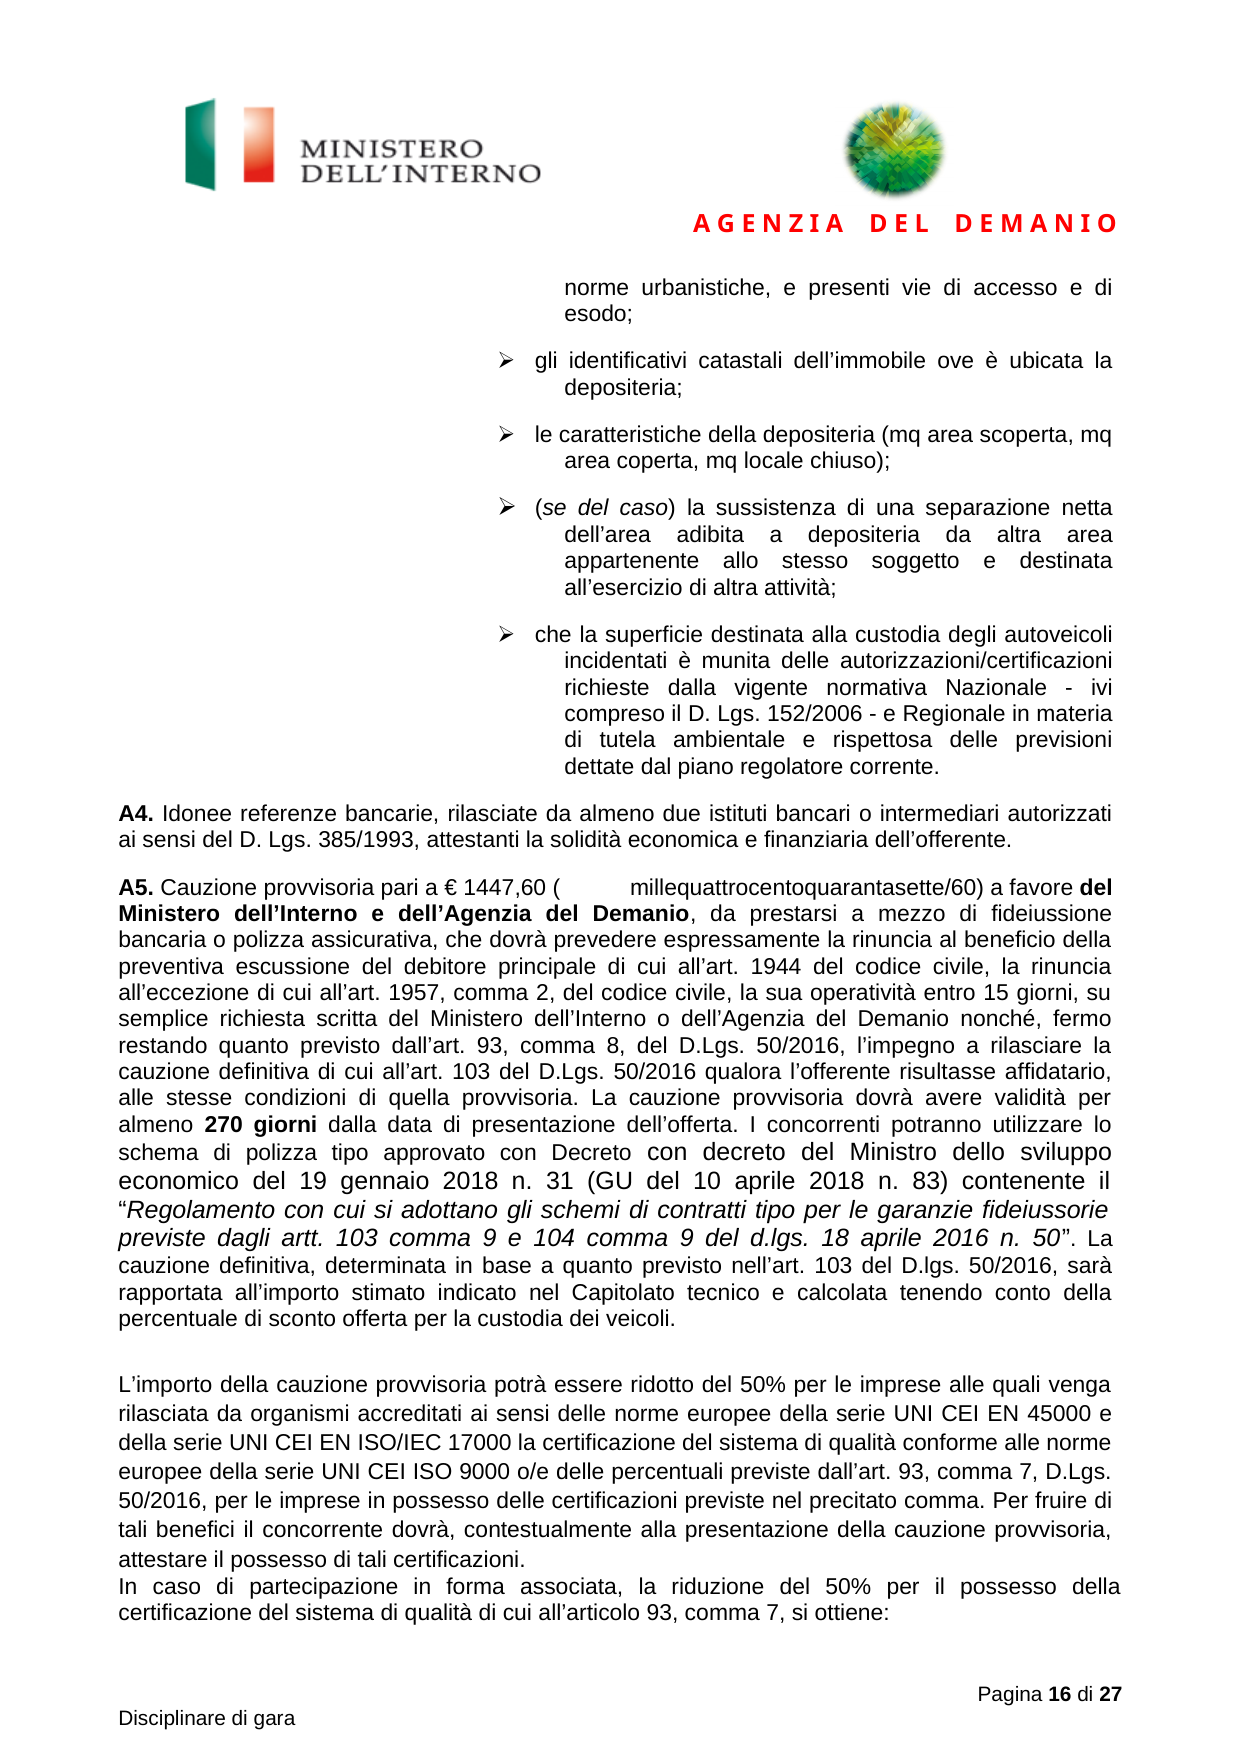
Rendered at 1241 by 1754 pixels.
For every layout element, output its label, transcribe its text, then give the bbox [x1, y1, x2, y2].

text In caso di partecipazione in forma associata, la riduzione del 50% per il possesso della certificazione del sistema di qualità di cui all’articolo 93, comma 7, si ottiene: [118, 1573, 1122, 1626]
list gli identificativi catastali dell’immobile ove è ubicata la depositeria; [497, 347, 1113, 400]
list norme urbanistiche, e presenti vie di accesso e di esodo; [497, 274, 1113, 326]
text A5. Cauzione provvisoria pari a € 1447,60 ( millequattrocentoquarantasette/60) a favore del Ministero dell’Interno e dell’Agenzia del Demanio, da prestarsi a mezzo di fideiussione bancaria o polizza assicurativa, che dovrà prevedere espressamente la rinuncia al beneficio della preventiva escussione del debitore principale di cui all’art. 1944 del codice civile, la rinuncia all’eccezione di cui all’art. 1957, comma 2, del codice civile, la sua operatività entro 15 giorni, su semplice richiesta scritta del Ministero dell’Interno o dell’Agenzia del Demanio nonché, fermo restando quanto previsto dall’art. 93, comma 8, del D.Lgs. 50/2016, l’impegno a rilasciare la cauzione definitiva di cui all’art. 103 del D.Lgs. 50/2016 qualora l’offerente risultasse affidatario, alle stesse condizioni di quella provvisoria. La cauzione provvisoria dovrà avere validità per almeno 270 giorni dalla data di presentazione dell’offerta. I concorrenti potranno utilizzare lo schema di polizza tipo approvato con Decreto con decreto del Ministro dello sviluppo economico del 19 gennaio 2018 n. 31 (GU del 10 aprile 2018 n. 83) contenente il “Regolamento con cui si adottano gli schemi di contratti tipo per le garanzie fideiussorie previste dagli artt. 103 comma 9 e 104 comma 9 del d.lgs. 18 aprile 2016 n. 50”. La cauzione definitiva, determinata in base a quanto previsto nell’art. 103 del D.lgs. 50/2016, sarà rapportata all’importo stimato indicato nel Capitolato tecnico e calcolata tenendo conto della percentuale di sconto offerta per la custodia dei veicoli. [118, 873, 1113, 1331]
text L’importo della cauzione provvisoria potrà essere ridotto del 50% per le imprese alle quali venga rilasciata da organismi accreditati ai sensi delle norme europee della serie UNI CEI EN 45000 e della serie UNI CEI EN ISO/IEC 17000 la certificazione del sistema di qualità conforme alle norme europee della serie UNI CEI ISO 9000 o/e delle percentuali previste dall’art. 93, comma 7, D.Lgs. 50/2016, per le imprese in possesso delle certificazioni previste nel precitato comma. Per fruire di tali benefici il concorrente dovrà, contestualmente alla presentazione della cauzione provvisoria, attestare il possesso di tali certificazioni. [118, 1369, 1113, 1573]
list (se del caso) la sussistenza di una separazione netta dell’area adibita a depositeria da altra area appartenente allo stesso soggetto e destinata all’esercizio di altra attività; [497, 494, 1113, 600]
list le caratteristiche della depositeria (mq area scoperta, mq area coperta, mq locale chiuso); [497, 421, 1113, 473]
list che la superficie destinata alla custodia degli autoveicoli incidentati è munita delle autorizzazioni/certificazioni richieste dalla vigente normativa Nazionale - ivi compreso il D. Lgs. 152/2006 - e Regionale in materia di tutela ambientale e rispettosa delle previsioni dettate dal piano regolatore corrente. [497, 621, 1113, 779]
text A4. Idonee referenze bancarie, rilasciate da almeno due istituti bancari o intermediari autorizzati ai sensi del D. Lgs. 385/1993, attestanti la solidità economica e finanziaria dell’offerente. [118, 800, 1113, 853]
